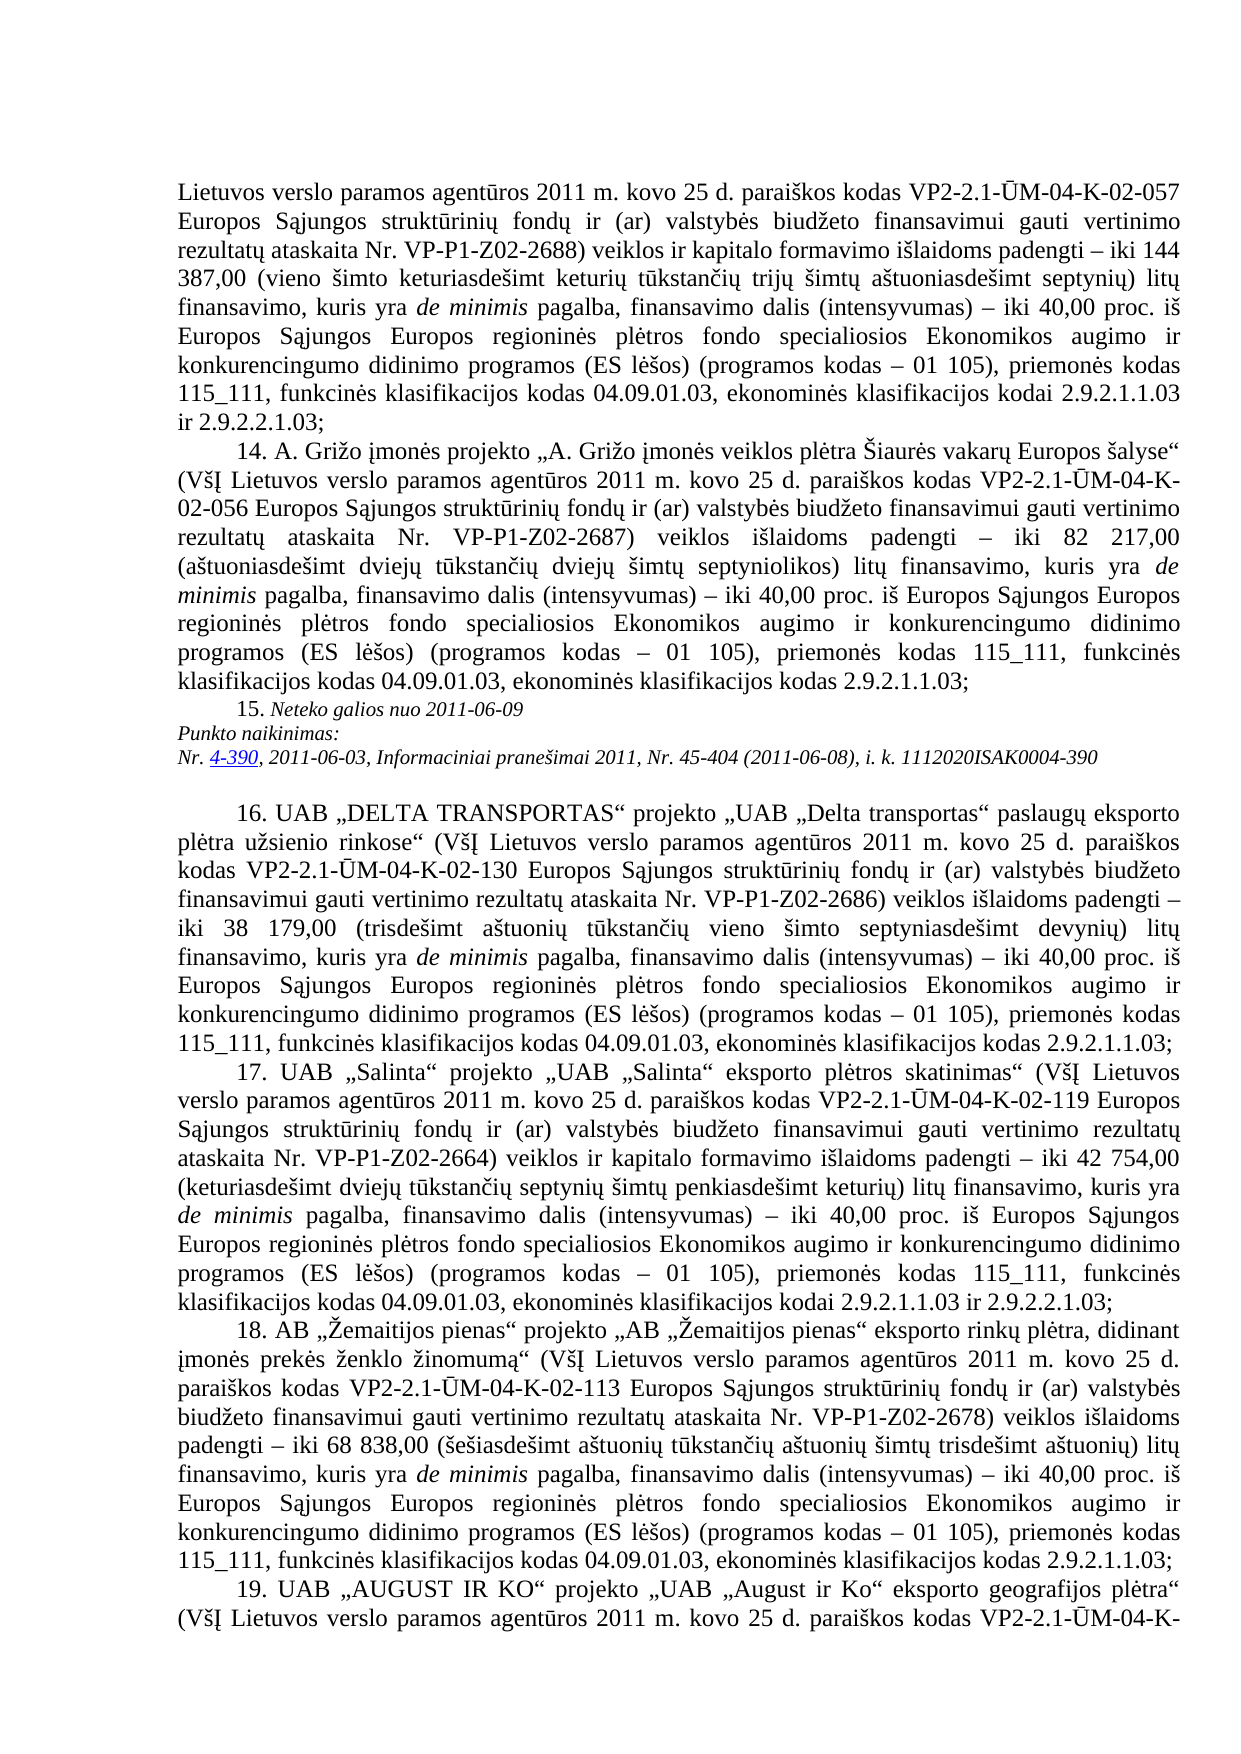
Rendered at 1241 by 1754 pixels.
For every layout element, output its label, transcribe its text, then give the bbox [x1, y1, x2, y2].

text 14. A. Grižo įmonės projekto „A. Grižo įmonės veiklos plėtra Šiaurės vakarų Europos šalyse“ (VšĮ Lietuvos verslo paramos agentūros 2011 m. kovo 25 d. paraiškos kodas VP2-2.1-ŪM-04-K-02-056 Europos Sąjungos struktūrinių fondų ir (ar) valstybės biudžeto finansavimui gauti vertinimo rezultatų ataskaita Nr. VP-P1-Z02-2687) veiklos išlaidoms padengti – iki 82 217,00 (aštuoniasdešimt dviejų tūkstančių dviejų šimtų septyniolikos) litų finansavimo, kuris yra de minimis pagalba, finansavimo dalis (intensyvumas) – iki 40,00 proc. iš Europos Sąjungos Europos regioninės plėtros fondo specialiosios Ekonomikos augimo ir konkurencingumo didinimo programos (ES lėšos) (programos kodas – 01 105), priemonės kodas 115_111, funkcinės klasifikacijos kodas 04.09.01.03, ekonominės klasifikacijos kodas 2.9.2.1.1.03; [177, 436, 1181, 695]
text Punkto naikinimas: [177, 721, 1181, 745]
text 18. AB „Žemaitijos pienas“ projekto „AB „Žemaitijos pienas“ eksporto rinkų plėtra, didinant įmonės prekės ženklo žinomumą“ (VšĮ Lietuvos verslo paramos agentūros 2011 m. kovo 25 d. paraiškos kodas VP2-2.1-ŪM-04-K-02-113 Europos Sąjungos struktūrinių fondų ir (ar) valstybės biudžeto finansavimui gauti vertinimo rezultatų ataskaita Nr. VP-P1-Z02-2678) veiklos išlaidoms padengti – iki 68 838,00 (šešiasdešimt aštuonių tūkstančių aštuonių šimtų trisdešimt aštuonių) litų finansavimo, kuris yra de minimis pagalba, finansavimo dalis (intensyvumas) – iki 40,00 proc. iš Europos Sąjungos Europos regioninės plėtros fondo specialiosios Ekonomikos augimo ir konkurencingumo didinimo programos (ES lėšos) (programos kodas – 01 105), priemonės kodas 115_111, funkcinės klasifikacijos kodas 04.09.01.03, ekonominės klasifikacijos kodas 2.9.2.1.1.03; [177, 1315, 1181, 1574]
text 15. Neteko galios nuo 2011-06-09 [177, 695, 1181, 721]
text 17. UAB „Salinta“ projekto „UAB „Salinta“ eksporto plėtros skatinimas“ (VšĮ Lietuvos verslo paramos agentūros 2011 m. kovo 25 d. paraiškos kodas VP2-2.1-ŪM-04-K-02-119 Europos Sąjungos struktūrinių fondų ir (ar) valstybės biudžeto finansavimui gauti vertinimo rezultatų ataskaita Nr. VP-P1-Z02-2664) veiklos ir kapitalo formavimo išlaidoms padengti – iki 42 754,00 (keturiasdešimt dviejų tūkstančių septynių šimtų penkiasdešimt keturių) litų finansavimo, kuris yra de minimis pagalba, finansavimo dalis (intensyvumas) – iki 40,00 proc. iš Europos Sąjungos Europos regioninės plėtros fondo specialiosios Ekonomikos augimo ir konkurencingumo didinimo programos (ES lėšos) (programos kodas – 01 105), priemonės kodas 115_111, funkcinės klasifikacijos kodas 04.09.01.03, ekonominės klasifikacijos kodai 2.9.2.1.1.03 ir 2.9.2.2.1.03; [177, 1057, 1181, 1315]
text Nr. 4-390, 2011-06-03, Informaciniai pranešimai 2011, Nr. 45-404 (2011-06-08), i. k. 1112020ISAK0004-390 [177, 745, 1181, 769]
text 19. UAB „AUGUST IR KO“ projekto „UAB „August ir Ko“ eksporto geografijos plėtra“ (VšĮ Lietuvos verslo paramos agentūros 2011 m. kovo 25 d. paraiškos kodas VP2-2.1-ŪM-04-K- [177, 1574, 1181, 1632]
text Lietuvos verslo paramos agentūros 2011 m. kovo 25 d. paraiškos kodas VP2-2.1-ŪM-04-K-02-057 Europos Sąjungos struktūrinių fondų ir (ar) valstybės biudžeto finansavimui gauti vertinimo rezultatų ataskaita Nr. VP-P1-Z02-2688) veiklos ir kapitalo formavimo išlaidoms padengti – iki 144 387,00 (vieno šimto keturiasdešimt keturių tūkstančių trijų šimtų aštuoniasdešimt septynių) litų finansavimo, kuris yra de minimis pagalba, finansavimo dalis (intensyvumas) – iki 40,00 proc. iš Europos Sąjungos Europos regioninės plėtros fondo specialiosios Ekonomikos augimo ir konkurencingumo didinimo programos (ES lėšos) (programos kodas – 01 105), priemonės kodas 115_111, funkcinės klasifikacijos kodas 04.09.01.03, ekonominės klasifikacijos kodai 2.9.2.1.1.03 ir 2.9.2.2.1.03; [177, 177, 1181, 436]
text 16. UAB „DELTA TRANSPORTAS“ projekto „UAB „Delta transportas“ paslaugų eksporto plėtra užsienio rinkose“ (VšĮ Lietuvos verslo paramos agentūros 2011 m. kovo 25 d. paraiškos kodas VP2-2.1-ŪM-04-K-02-130 Europos Sąjungos struktūrinių fondų ir (ar) valstybės biudžeto finansavimui gauti vertinimo rezultatų ataskaita Nr. VP-P1-Z02-2686) veiklos išlaidoms padengti – iki 38 179,00 (trisdešimt aštuonių tūkstančių vieno šimto septyniasdešimt devynių) litų finansavimo, kuris yra de minimis pagalba, finansavimo dalis (intensyvumas) – iki 40,00 proc. iš Europos Sąjungos Europos regioninės plėtros fondo specialiosios Ekonomikos augimo ir konkurencingumo didinimo programos (ES lėšos) (programos kodas – 01 105), priemonės kodas 115_111, funkcinės klasifikacijos kodas 04.09.01.03, ekonominės klasifikacijos kodas 2.9.2.1.1.03; [177, 798, 1181, 1057]
